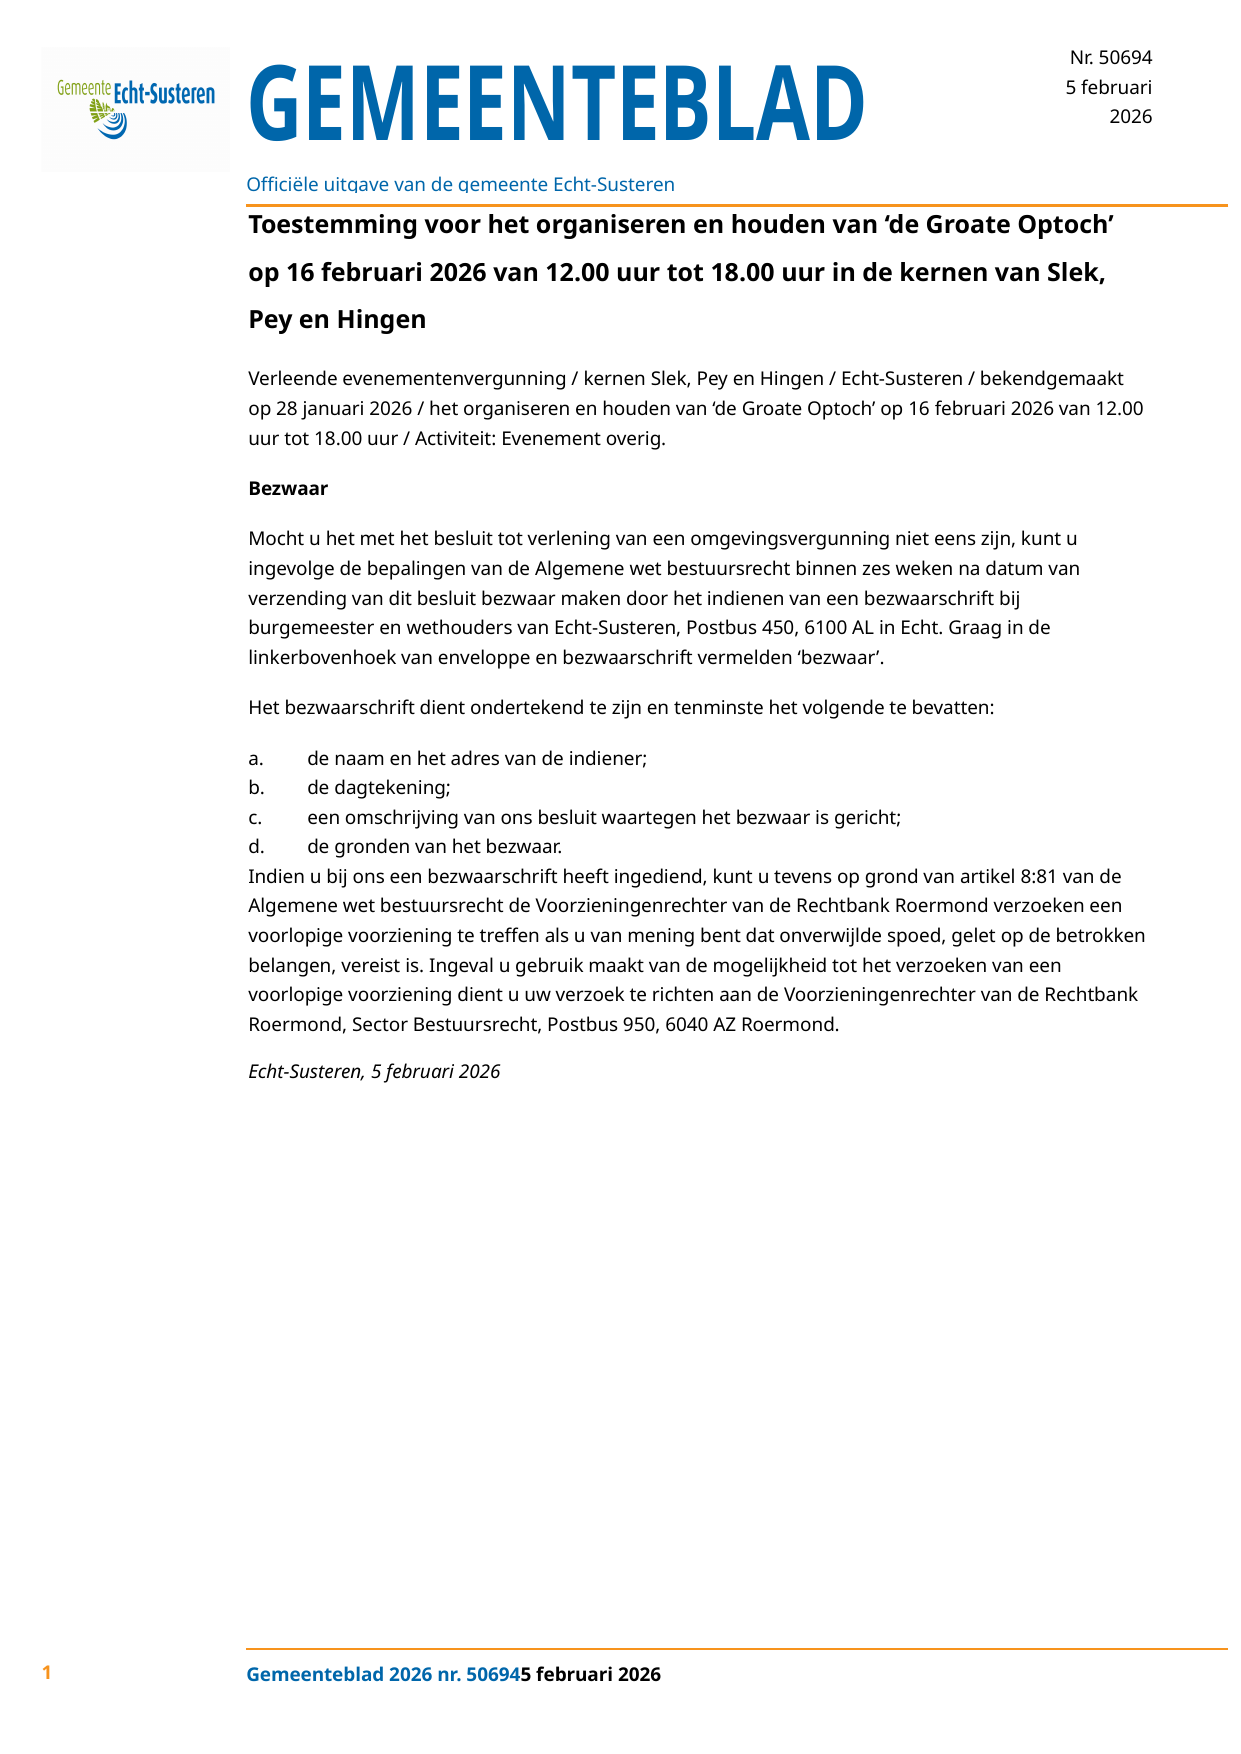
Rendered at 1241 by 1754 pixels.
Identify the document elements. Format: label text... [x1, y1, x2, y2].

list een omschrijving van ons besluit waartegen het bezwaar is gericht; [248, 804, 1152, 829]
list de naam en het adres van de indiener; [248, 745, 1152, 770]
text Echt-Susteren, 5 februari 2026 [248, 1059, 1152, 1084]
text Bezwaar [248, 475, 1152, 501]
text Toestemming voor het organiseren en houden van ‘de Groate Optoch’ op 16 februari 2026 van 12.00 uur tot 18.00 uur in de kernen van Slek, Pey en Hingen [248, 207, 1152, 336]
text Indien u bij ons een bezwaarschrift heeft ingediend, kunt u tevens op grond van artikel 8:81 van de Algemene wet bestuursrecht de Voorzieningenrechter van de Rechtbank Roermond verzoeken een voorlopige voorziening te treffen als u van mening bent dat onverwijlde spoed, gelet op de betrokken belangen, vereist is. Ingeval u gebruik maakt van de mogelijkheid tot het verzoeken van een voorlopige voorziening dient u uw verzoek te richten aan de Voorzieningenrechter van de Rechtbank Roermond, Sector Bestuursrecht, Postbus 950, 6040 AZ Roermond. [248, 863, 1152, 1037]
text Mocht u het met het besluit tot verlening van een omgevingsvergunning niet eens zijn, kunt u ingevolge de bepalingen van de Algemene wet bestuursrecht binnen zes weken na datum van verzending van dit besluit bezwaar maken door het indienen van een bezwaarschrift bij burgemeester en wethouders van Echt-Susteren, Postbus 450, 6100 AL in Echt. Graag in de linkerbovenhoek van enveloppe en bezwaarschrift vermelden ‘bezwaar’. [248, 526, 1152, 669]
list de gronden van het bezwaar. [248, 833, 1152, 859]
text Het bezwaarschrift dient ondertekend te zijn en tenminste het volgende te bevatten: [248, 694, 1152, 720]
list de dagtekening; [248, 774, 1152, 800]
picture [41, 47, 231, 172]
text Verleende evenementenvergunning / kernen Slek, Pey en Hingen / Echt-Susteren / bekendgemaakt op 28 januari 2026 / het organiseren en houden van ‘de Groate Optoch’ op 16 februari 2026 van 12.00 uur tot 18.00 uur / Activiteit: Evenement overig. [248, 366, 1152, 450]
